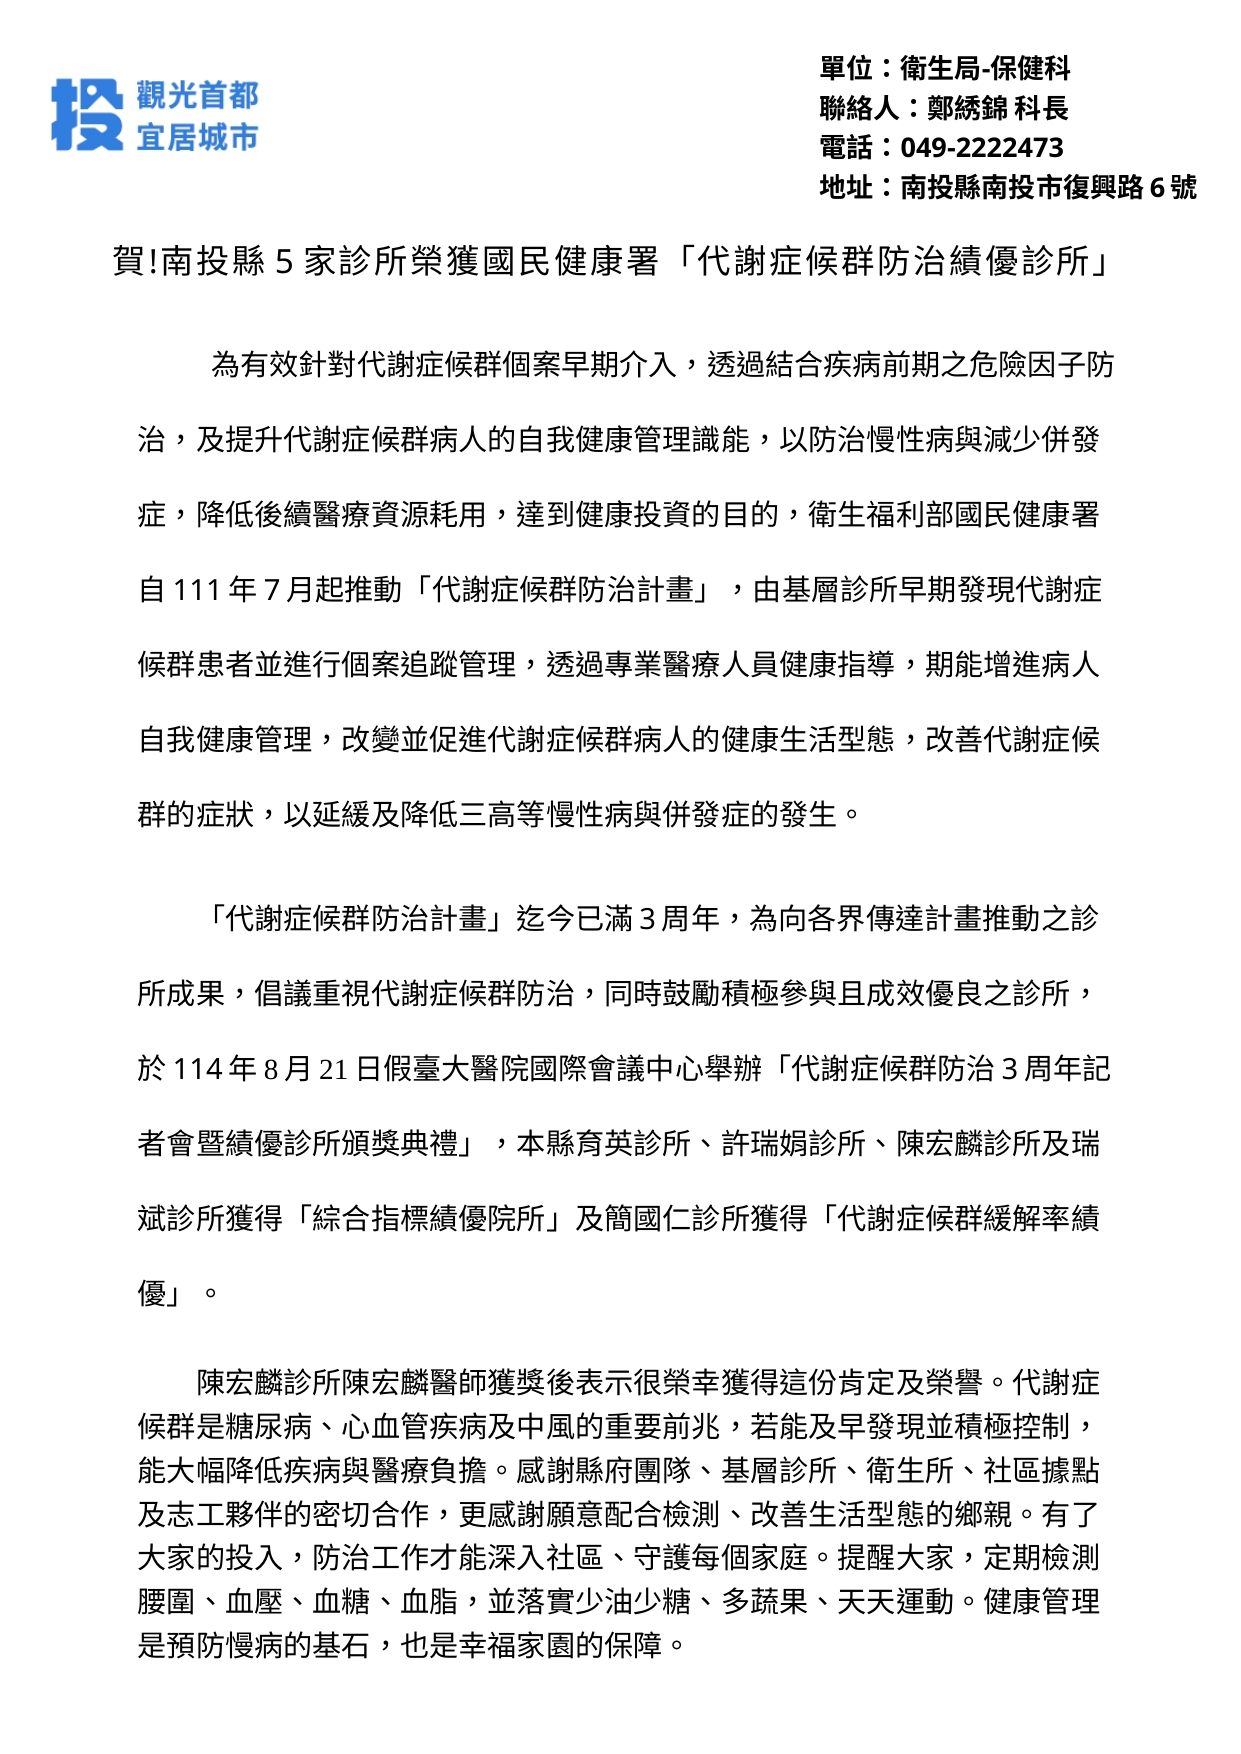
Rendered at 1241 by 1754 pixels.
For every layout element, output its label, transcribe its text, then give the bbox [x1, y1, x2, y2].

text 陳宏麟診所陳宏麟醫師獲獎後表示很榮幸獲得這份肯定及榮譽。代謝症候群是糖尿病、心血管疾病及中風的重要前兆，若能及早發現並積極控制，能大幅降低疾病與醫療負擔。感謝縣府團隊、基層診所、衛生所、社區據點及志工夥伴的密切合作，更感謝願意配合檢測、改善生活型態的鄉親。有了大家的投入，防治工作才能深入社區、守護每個家庭。提醒大家，定期檢測腰圍、血壓、血糖、血脂，並落實少油少糖、多蔬果、天天運動。健康管理是預防慢病的基石，也是幸福家園的保障。 [137, 1359, 1128, 1665]
picture [46, 73, 266, 155]
text 「代謝症候群防治計畫」迄今已滿3周年，為向各界傳達計畫推動之診所成果，倡議重視代謝症候群防治，同時鼓勵積極參與且成效優良之診所，於114年8月21日假臺大醫院國際會議中心舉辦「代謝症候群防治3周年記者會暨績優診所頒獎典禮」，本縣育英診所、許瑞娟診所、陳宏麟診所及瑞斌診所獲得「綜合指標績優院所」及簡國仁診所獲得「代謝症候群緩解率績優」。 [137, 879, 1128, 1329]
text 聯絡人：鄭綉錦 科長 電話：049-2222473 [819, 87, 1221, 166]
text 單位：衛生局-保健科 [819, 47, 1221, 87]
text 地址：南投縣南投市復興路6號 [819, 166, 1221, 205]
text 賀!南投縣5家診所榮獲國民健康署「代謝症候群防治績優診所」 [112, 221, 1128, 296]
text 為有效針對代謝症候群個案早期介入，透過結合疾病前期之危險因子防治，及提升代謝症候群病人的自我健康管理識能，以防治慢性病與減少併發症，降低後續醫療資源耗用，達到健康投資的目的，衛生福利部國民健康署自111年7月起推動「代謝症候群防治計畫」，由基層診所早期發現代謝症候群患者並進行個案追蹤管理，透過專業醫療人員健康指導，期能增進病人自我健康管理，改變並促進代謝症候群病人的健康生活型態，改善代謝症候群的症狀，以延緩及降低三高等慢性病與併發症的發生。 [137, 325, 1128, 850]
